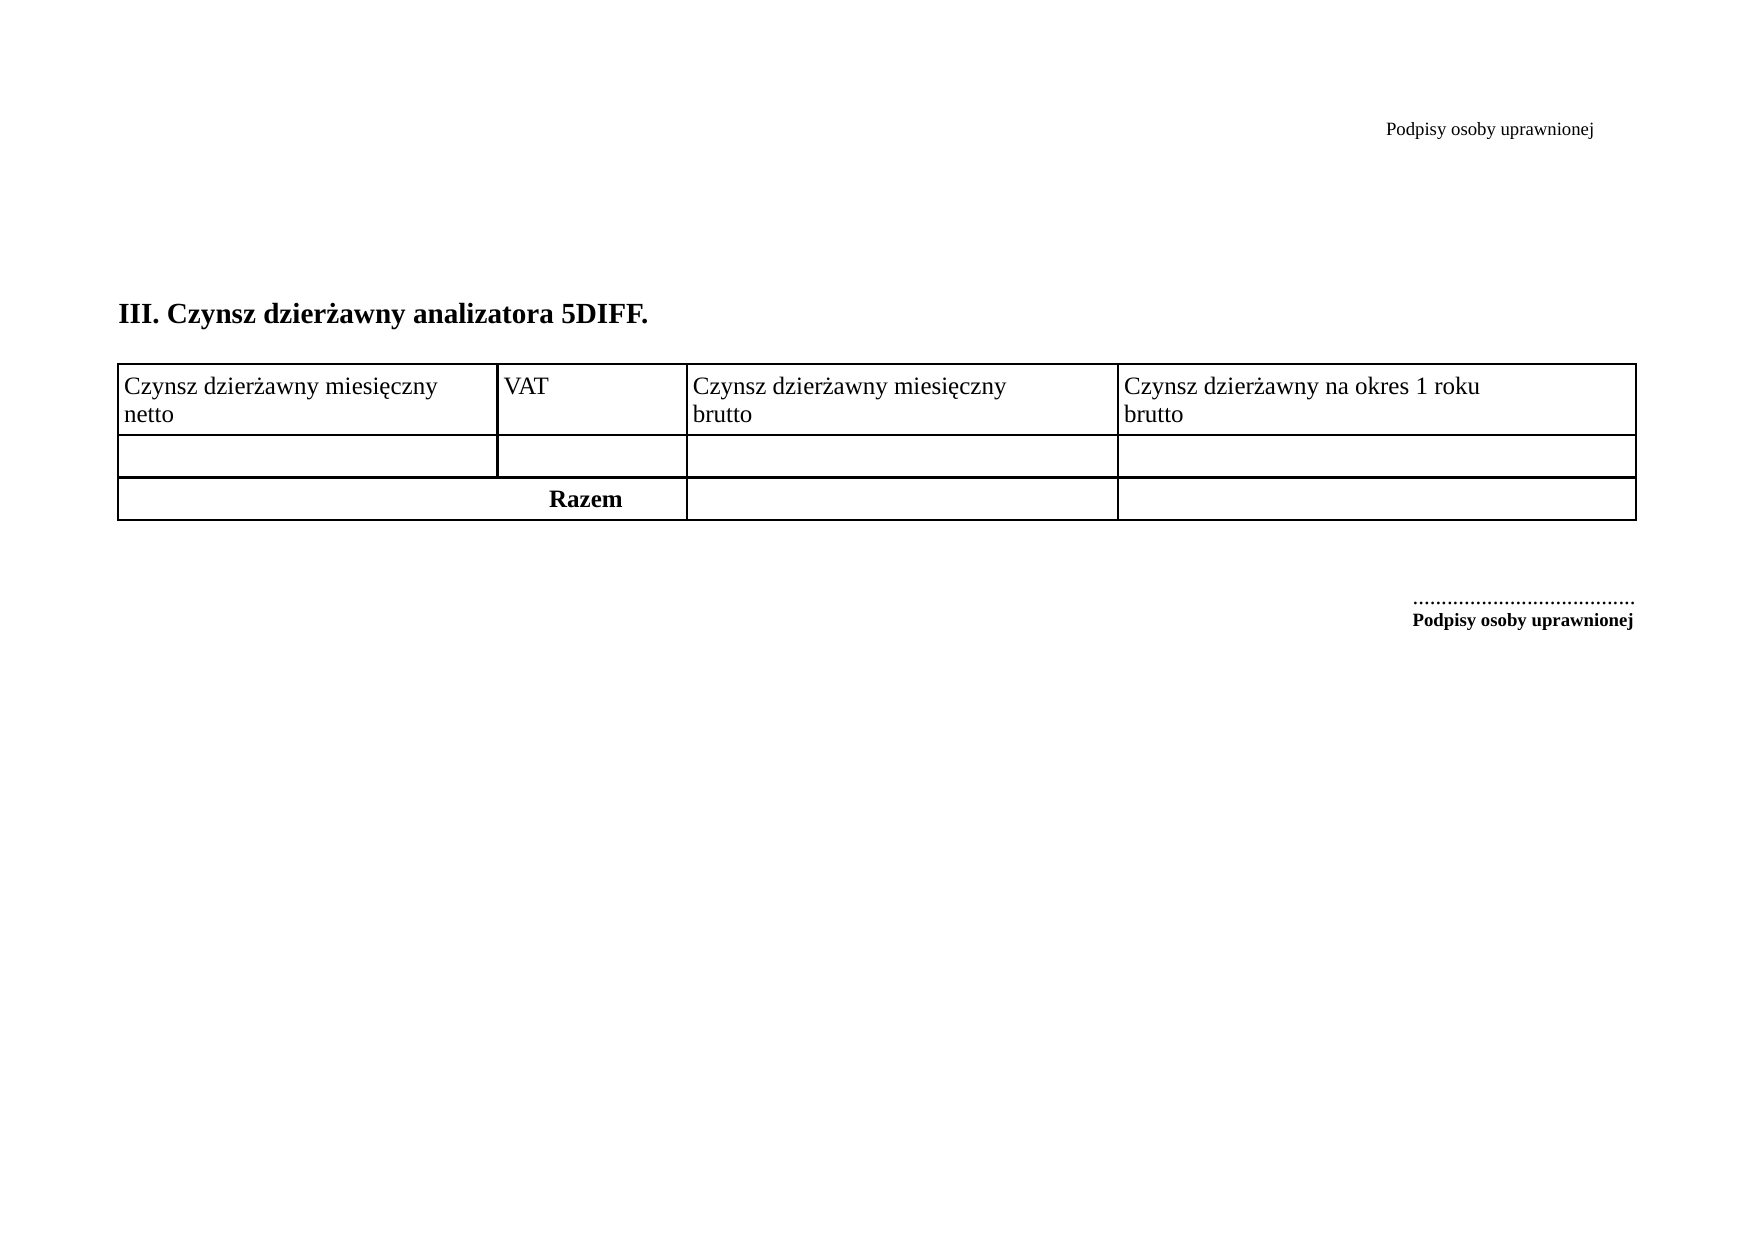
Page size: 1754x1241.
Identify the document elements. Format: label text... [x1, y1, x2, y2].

text III. Czynsz dzierżawny analizatora 5DIFF. [118, 296, 1636, 329]
table_cell [688, 436, 1117, 476]
text Podpisy osoby uprawnionej [118, 118, 1636, 140]
table_header Czynsz dzierżawny miesięczny brutto [688, 365, 1117, 434]
table_cell [688, 479, 1117, 519]
table_header Czynsz dzierżawny na okres 1 roku brutto [1119, 365, 1635, 434]
table_cell [1119, 436, 1635, 476]
text ....................................... [118, 583, 1636, 609]
table_header VAT [499, 365, 686, 434]
table_cell [119, 436, 496, 476]
table_header Czynsz dzierżawny miesięczny netto [119, 365, 496, 434]
table_cell Razem [119, 479, 686, 519]
table_cell [499, 436, 686, 476]
text Podpisy osoby uprawnionej [118, 609, 1636, 631]
table_cell [1119, 479, 1635, 519]
